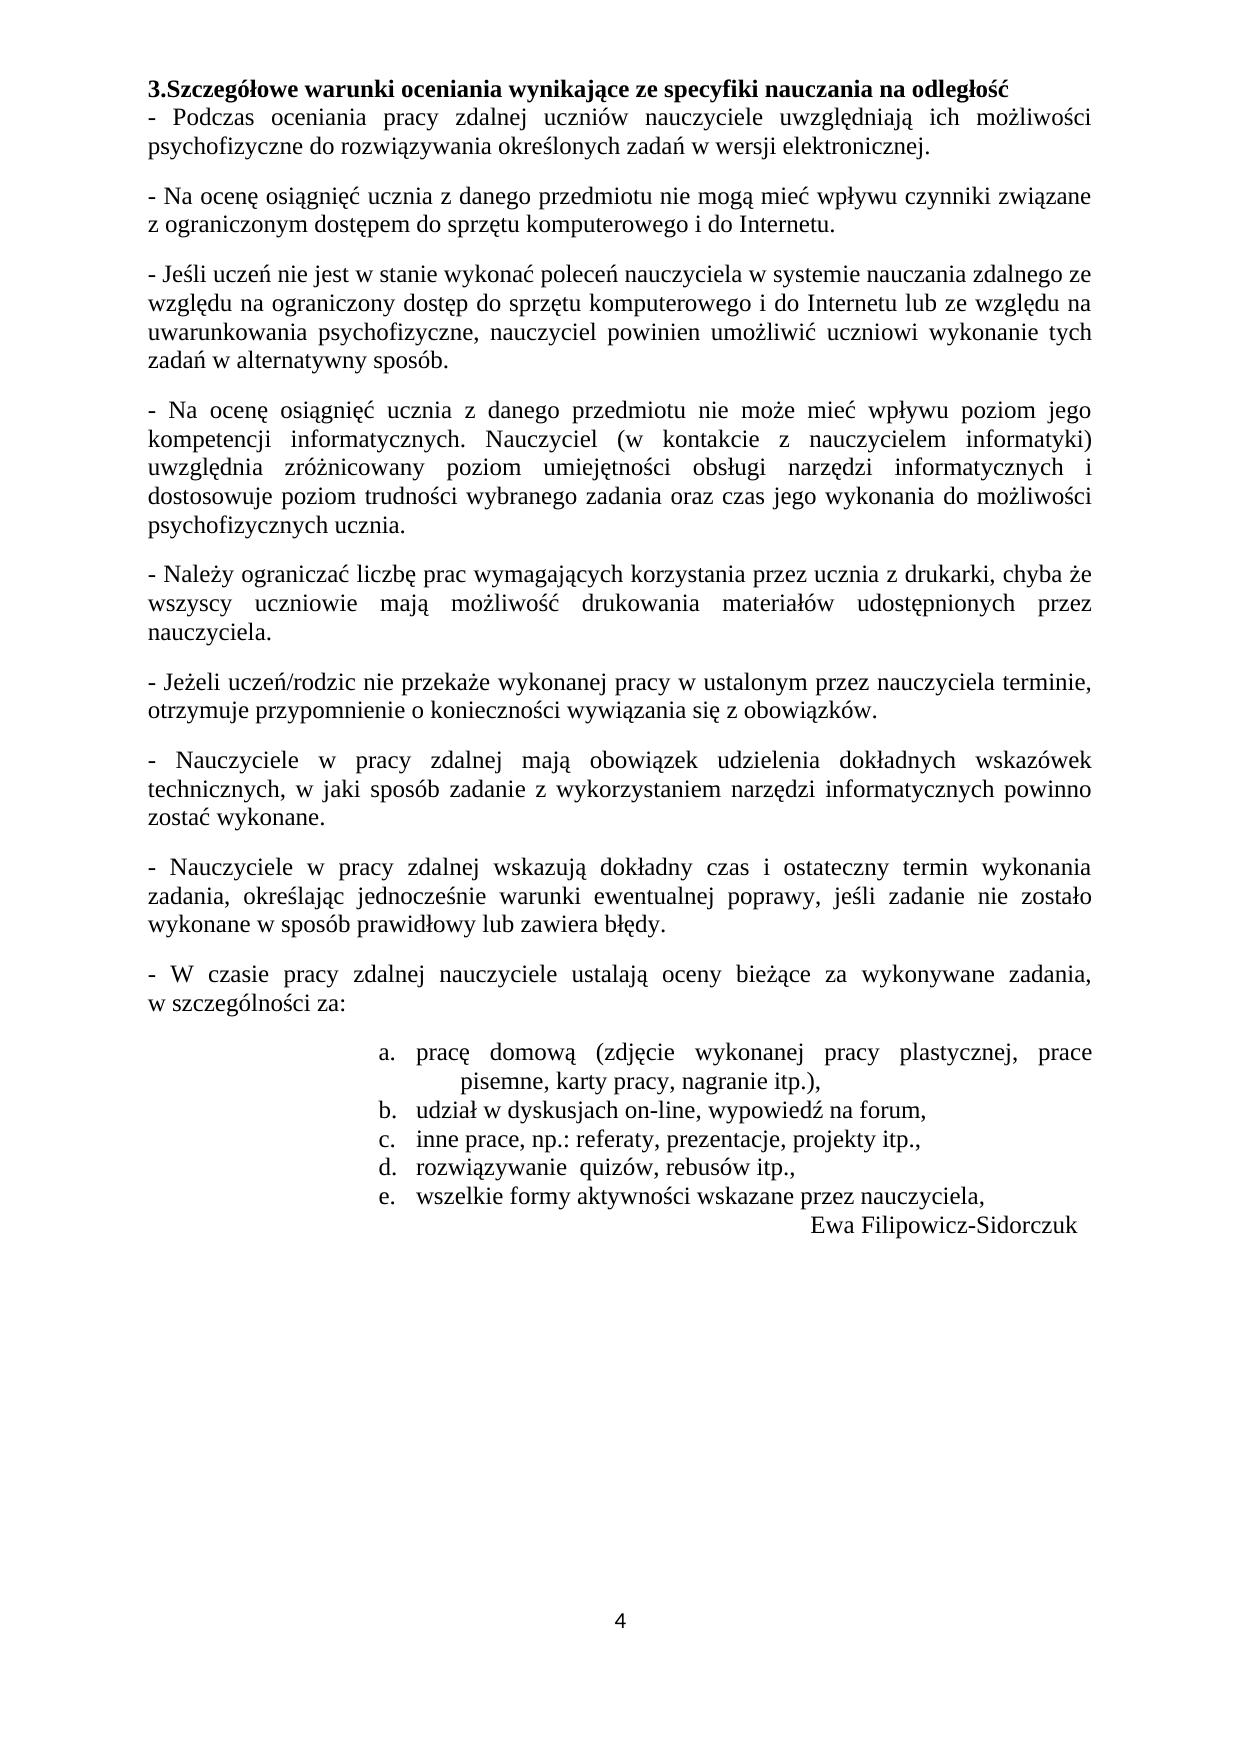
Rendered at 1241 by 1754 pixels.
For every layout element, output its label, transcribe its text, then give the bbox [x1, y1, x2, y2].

list inne prace, np.: referaty, prezentacje, projekty itp., [378, 1124, 1093, 1152]
list rozwiązywanie quizów, rebusów itp., [378, 1152, 1093, 1181]
list wszelkie formy aktywności wskazane przez nauczyciela, [378, 1181, 1093, 1210]
text - Na ocenę osiągnięć ucznia z danego przedmiotu nie mogą mieć wpływu czynniki związane z ograniczonym dostępem do sprzętu komputerowego i do Internetu. [148, 181, 1093, 238]
text - Nauczyciele w pracy zdalnej mają obowiązek udzielenia dokładnych wskazówek technicznych, w jaki sposób zadanie z wykorzystaniem narzędzi informatycznych powinno zostać wykonane. [148, 745, 1093, 831]
list pracę domową (zdjęcie wykonanej pracy plastycznej, prace pisemne, karty pracy, nagranie itp.), [378, 1037, 1093, 1095]
text - Jeżeli uczeń/rodzic nie przekaże wykonanej pracy w ustalonym przez nauczyciela terminie, otrzymuje przypomnienie o konieczności wywiązania się z obowiązków. [148, 667, 1093, 724]
text Ewa Filipowicz-Sidorczuk [148, 1210, 1093, 1239]
text - Nauczyciele w pracy zdalnej wskazują dokładny czas i ostateczny termin wykonania zadania, określając jednocześnie warunki ewentualnej poprawy, jeśli zadanie nie zostało wykonane w sposób prawidłowy lub zawiera błędy. [148, 852, 1093, 938]
list udział w dyskusjach on-line, wypowiedź na forum, [378, 1095, 1093, 1124]
text - W czasie pracy zdalnej nauczyciele ustalają oceny bieżące za wykonywane zadania, w szczególności za: [148, 959, 1093, 1017]
text - Na ocenę osiągnięć ucznia z danego przedmiotu nie może mieć wpływu poziom jego kompetencji informatycznych. Nauczyciel (w kontakcie z nauczycielem informatyki) uwzględnia zróżnicowany poziom umiejętności obsługi narzędzi informatycznych i dostosowuje poziom trudności wybranego zadania oraz czas jego wykonania do możliwości psychofizycznych ucznia. [148, 395, 1093, 539]
text 3.Szczegółowe warunki oceniania wynikające ze specyfiki nauczania na odległość [148, 74, 1093, 102]
text - Podczas oceniania pracy zdalnej uczniów nauczyciele uwzględniają ich możliwości psychofizyczne do rozwiązywania określonych zadań w wersji elektronicznej. [148, 102, 1093, 160]
text - Jeśli uczeń nie jest w stanie wykonać poleceń nauczyciela w systemie nauczania zdalnego ze względu na ograniczony dostęp do sprzętu komputerowego i do Internetu lub ze względu na uwarunkowania psychofizyczne, nauczyciel powinien umożliwić uczniowi wykonanie tych zadań w alternatywny sposób. [148, 259, 1093, 374]
text - Należy ograniczać liczbę prac wymagających korzystania przez ucznia z drukarki, chyba że wszyscy uczniowie mają możliwość drukowania materiałów udostępnionych przez nauczyciela. [148, 559, 1093, 646]
